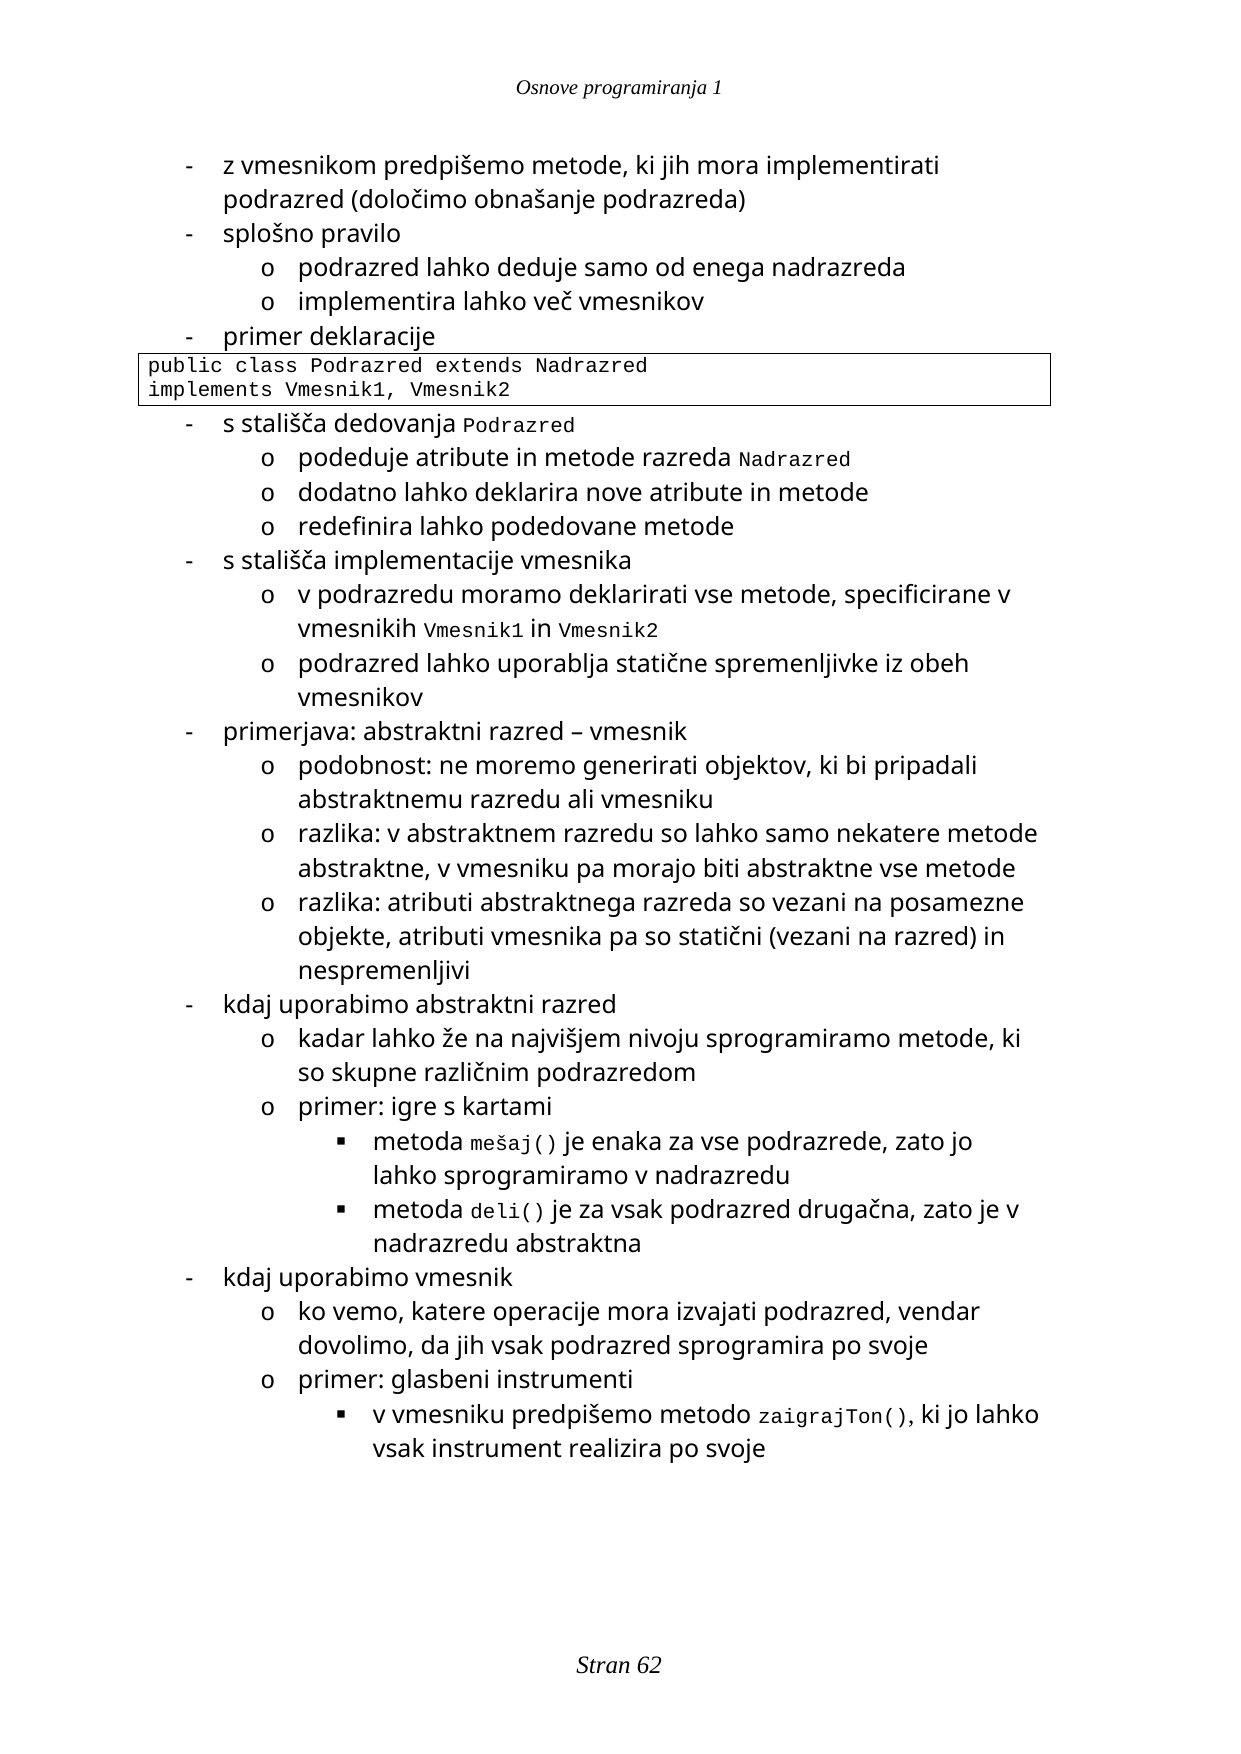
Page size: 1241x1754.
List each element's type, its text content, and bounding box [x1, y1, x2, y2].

list redefinira lahko podedovane metode [260, 508, 1041, 543]
list podobnost: ne moremo generirati objektov, ki bi pripadali abstraktnemu razredu ali vmesniku [260, 748, 1041, 816]
list kdaj uporabimo abstraktni razred [185, 987, 1041, 1021]
text implements Vmesnik1, Vmesnik2 [139, 376, 1050, 405]
list primer: igre s kartami [260, 1089, 1041, 1123]
list razlika: atributi abstraktnega razreda so vezani na posamezne objekte, atributi vmesnika pa so statični (vezani na razred) in nespremenljivi [260, 884, 1041, 987]
list kdaj uporabimo vmesnik [185, 1259, 1041, 1294]
list s stališča implementacije vmesnika [185, 543, 1041, 577]
list dodatno lahko deklarira nove atribute in metode [260, 474, 1041, 508]
list podrazred lahko uporablja statične spremenljivke iz obeh vmesnikov [260, 645, 1041, 713]
list z vmesnikom predpišemo metode, ki jih mora implementirati podrazred (določimo obnašanje podrazreda) [185, 148, 1041, 216]
list kadar lahko že na najvišjem nivoju sprogramiramo metode, ki so skupne različnim podrazredom [260, 1021, 1041, 1089]
list primer: glasbeni instrumenti [260, 1362, 1041, 1396]
list podeduje atribute in metode razreda Nadrazred [260, 440, 1041, 474]
list primerjava: abstraktni razred – vmesnik [185, 713, 1041, 748]
list v vmesniku predpišemo metodo zaigrajTon(), ki jo lahko vsak instrument realizira po svoje [335, 1396, 1041, 1464]
list splošno pravilo [185, 216, 1041, 250]
text public class Podrazred extends Nadrazred [139, 354, 1050, 376]
list v podrazredu moramo deklarirati vse metode, specificirane v vmesnikih Vmesnik1 in Vmesnik2 [260, 577, 1041, 645]
list ko vemo, katere operacije mora izvajati podrazred, vendar dovolimo, da jih vsak podrazred sprogramira po svoje [260, 1294, 1041, 1362]
list metoda deli() je za vsak podrazred drugačna, zato je v nadrazredu abstraktna [335, 1191, 1041, 1259]
list razlika: v abstraktnem razredu so lahko samo nekatere metode abstraktne, v vmesniku pa morajo biti abstraktne vse metode [260, 816, 1041, 884]
list primer deklaracije [185, 318, 1041, 352]
list podrazred lahko deduje samo od enega nadrazreda [260, 250, 1041, 284]
list implementira lahko več vmesnikov [260, 284, 1041, 318]
list s stališča dedovanja Podrazred [185, 406, 1041, 440]
list metoda mešaj() je enaka za vse podrazrede, zato jo lahko sprogramiramo v nadrazredu [335, 1123, 1041, 1191]
